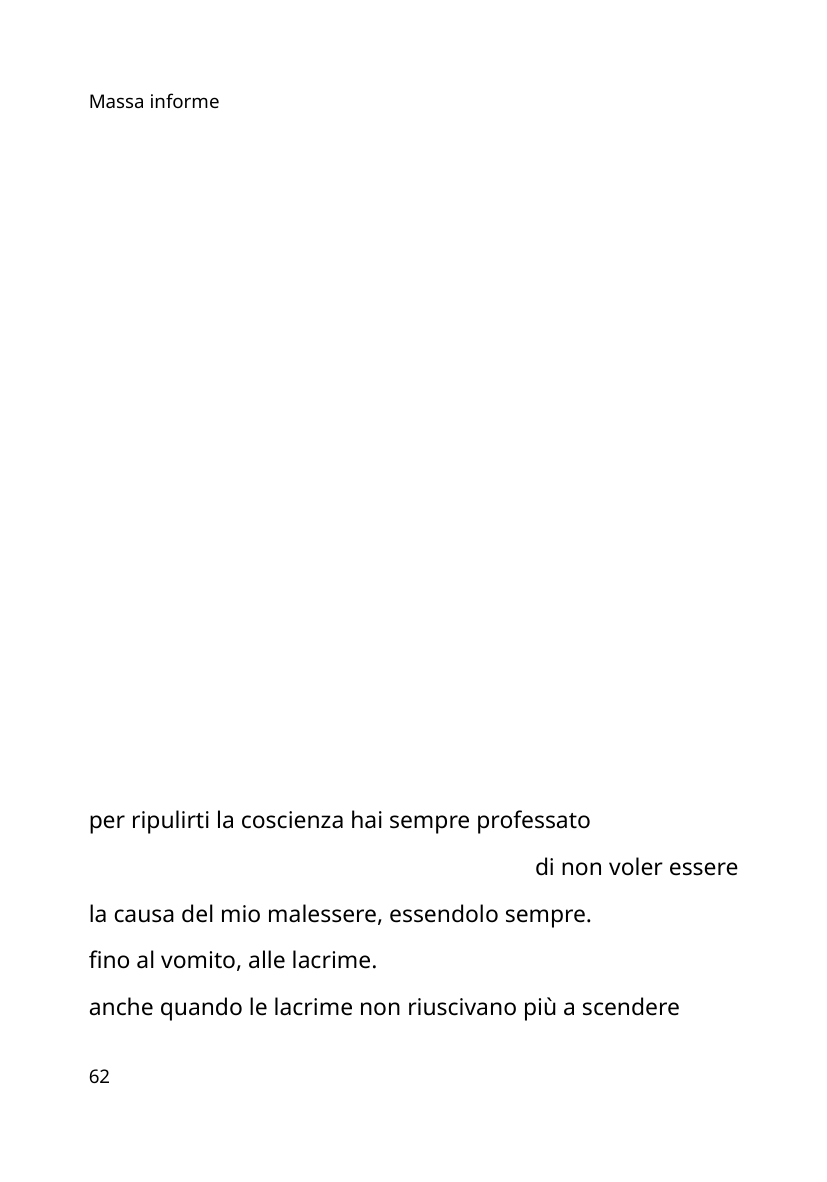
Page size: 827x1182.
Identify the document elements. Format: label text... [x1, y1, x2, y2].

text di non voler essere [88, 851, 738, 882]
text anche quando le lacrime non riuscivano più a scendere [88, 991, 738, 1022]
text per ripulirti la coscienza hai sempre professato [88, 804, 738, 835]
text la causa del mio malessere, essendolo sempre. [88, 897, 738, 929]
text fino al vomito, alle lacrime. [88, 944, 738, 976]
